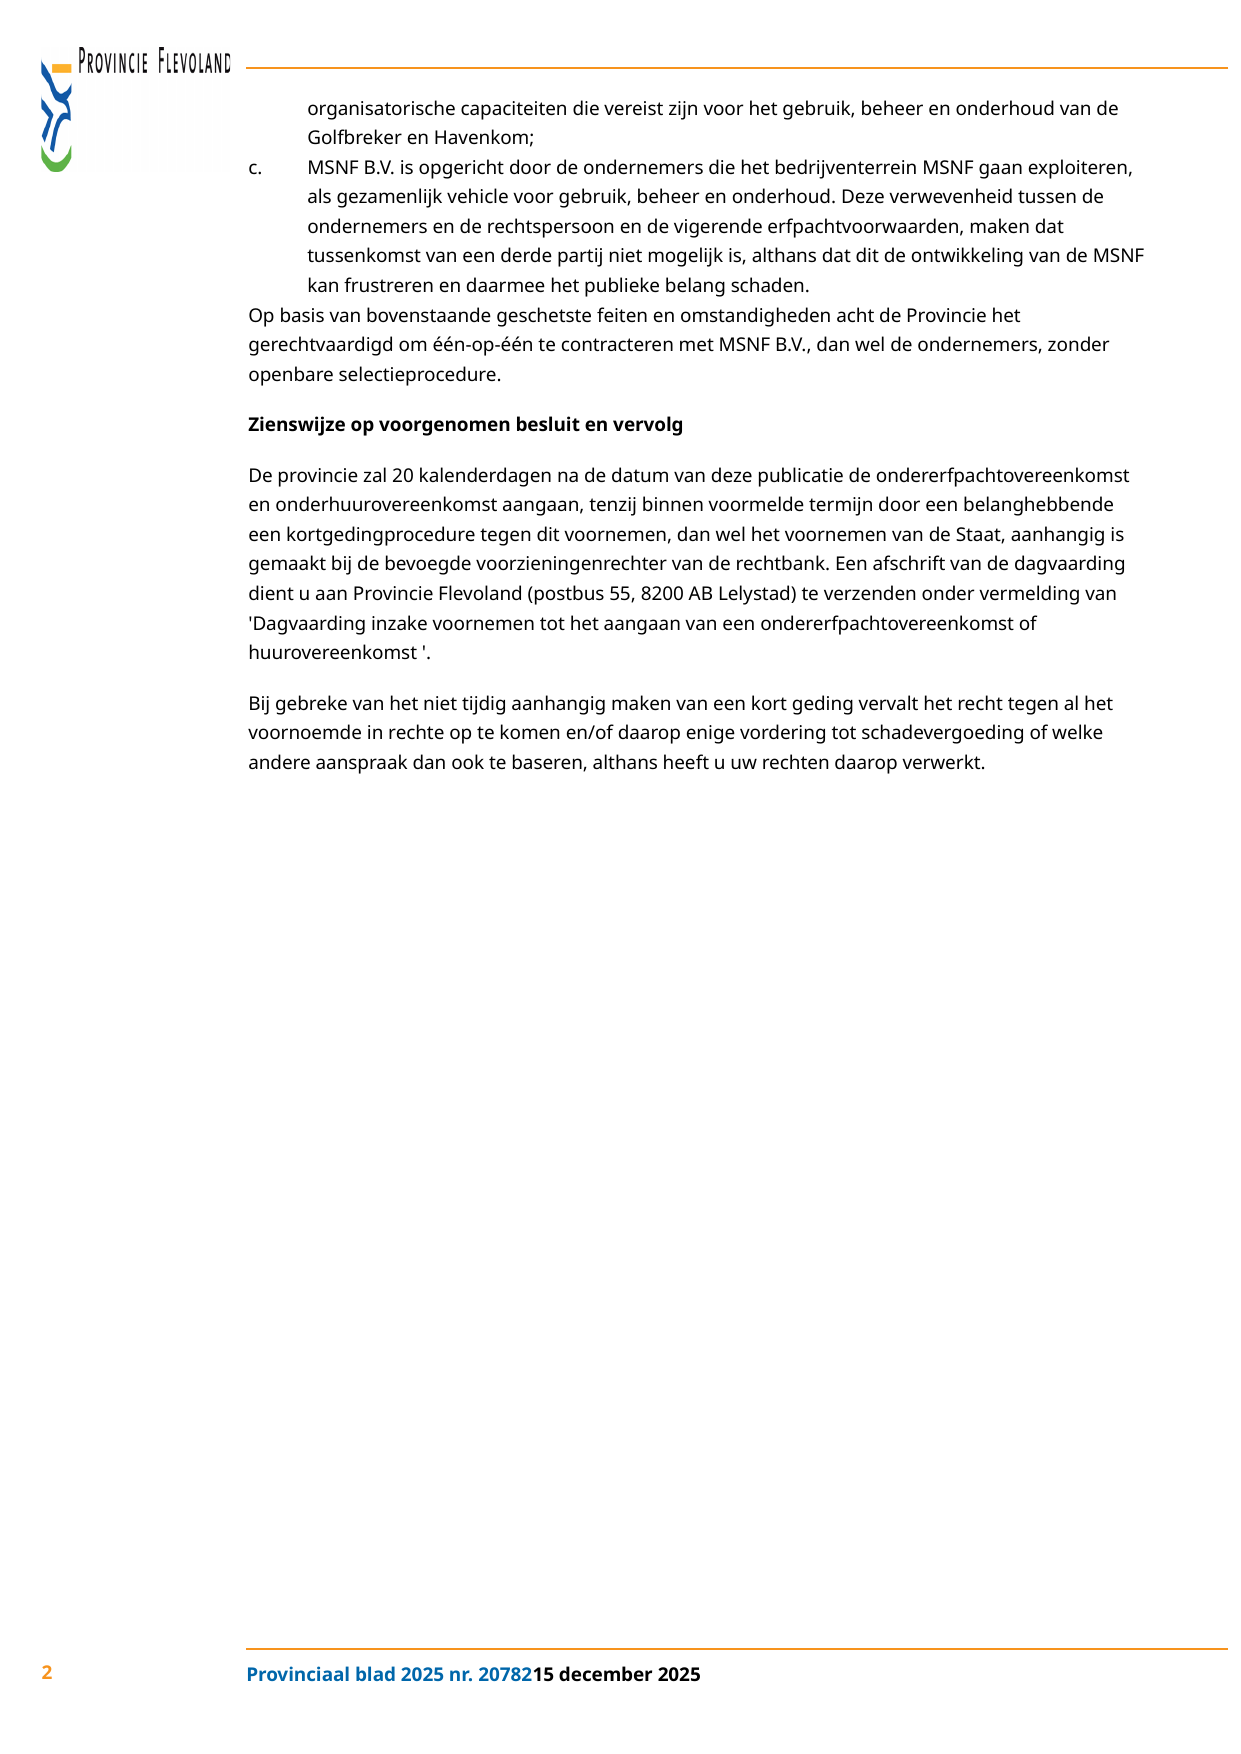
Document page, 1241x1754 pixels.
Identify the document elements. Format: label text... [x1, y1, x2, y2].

text Bij gebreke van het niet tijdig aanhangig maken van een kort geding vervalt het recht tegen al het voornoemde in rechte op te komen en/of daarop enige vordering tot schadevergoeding of welke andere aanspraak dan ook te baseren, althans heeft u uw rechten daarop verwerkt. [248, 690, 1152, 775]
list MSNF B.V. is opgericht door de ondernemers die het bedrijventerrein MSNF gaan exploiteren, als gezamenlijk vehicle voor gebruik, beheer en onderhoud. Deze verwevenheid tussen de ondernemers en de rechtspersoon en de vigerende erfpachtvoorwaarden, maken dat tussenkomst van een derde partij niet mogelijk is, althans dat dit de ontwikkeling van de MSNF kan frustreren en daarmee het publieke belang schaden. [248, 154, 1152, 298]
text Zienswijze op voorgenomen besluit en vervolg [248, 411, 1152, 437]
list organisatorische capaciteiten die vereist zijn voor het gebruik, beheer en onderhoud van de Golfbreker en Havenkom; [248, 95, 1152, 150]
text De provincie zal 20 kalenderdagen na de datum van deze publicatie de ondererfpachtovereenkomst en onderhuurovereenkomst aangaan, tenzij binnen voormelde termijn door een belanghebbende een kortgedingprocedure tegen dit voornemen, dan wel het voornemen van de Staat, aanhangig is gemaakt bij de bevoegde voorzieningenrechter van de rechtbank. Een afschrift van de dagvaarding dient u aan Provincie Flevoland (postbus 55, 8200 AB Lelystad) te verzenden onder vermelding van 'Dagvaarding inzake voornemen tot het aangaan van een ondererfpachtovereenkomst of huurovereenkomst '. [248, 462, 1152, 665]
text Op basis van bovenstaande geschetste feiten en omstandigheden acht de Provincie het gerechtvaardigd om één-op-één te contracteren met MSNF B.V., dan wel de ondernemers, zonder openbare selectieprocedure. [248, 302, 1152, 387]
picture [41, 47, 231, 172]
